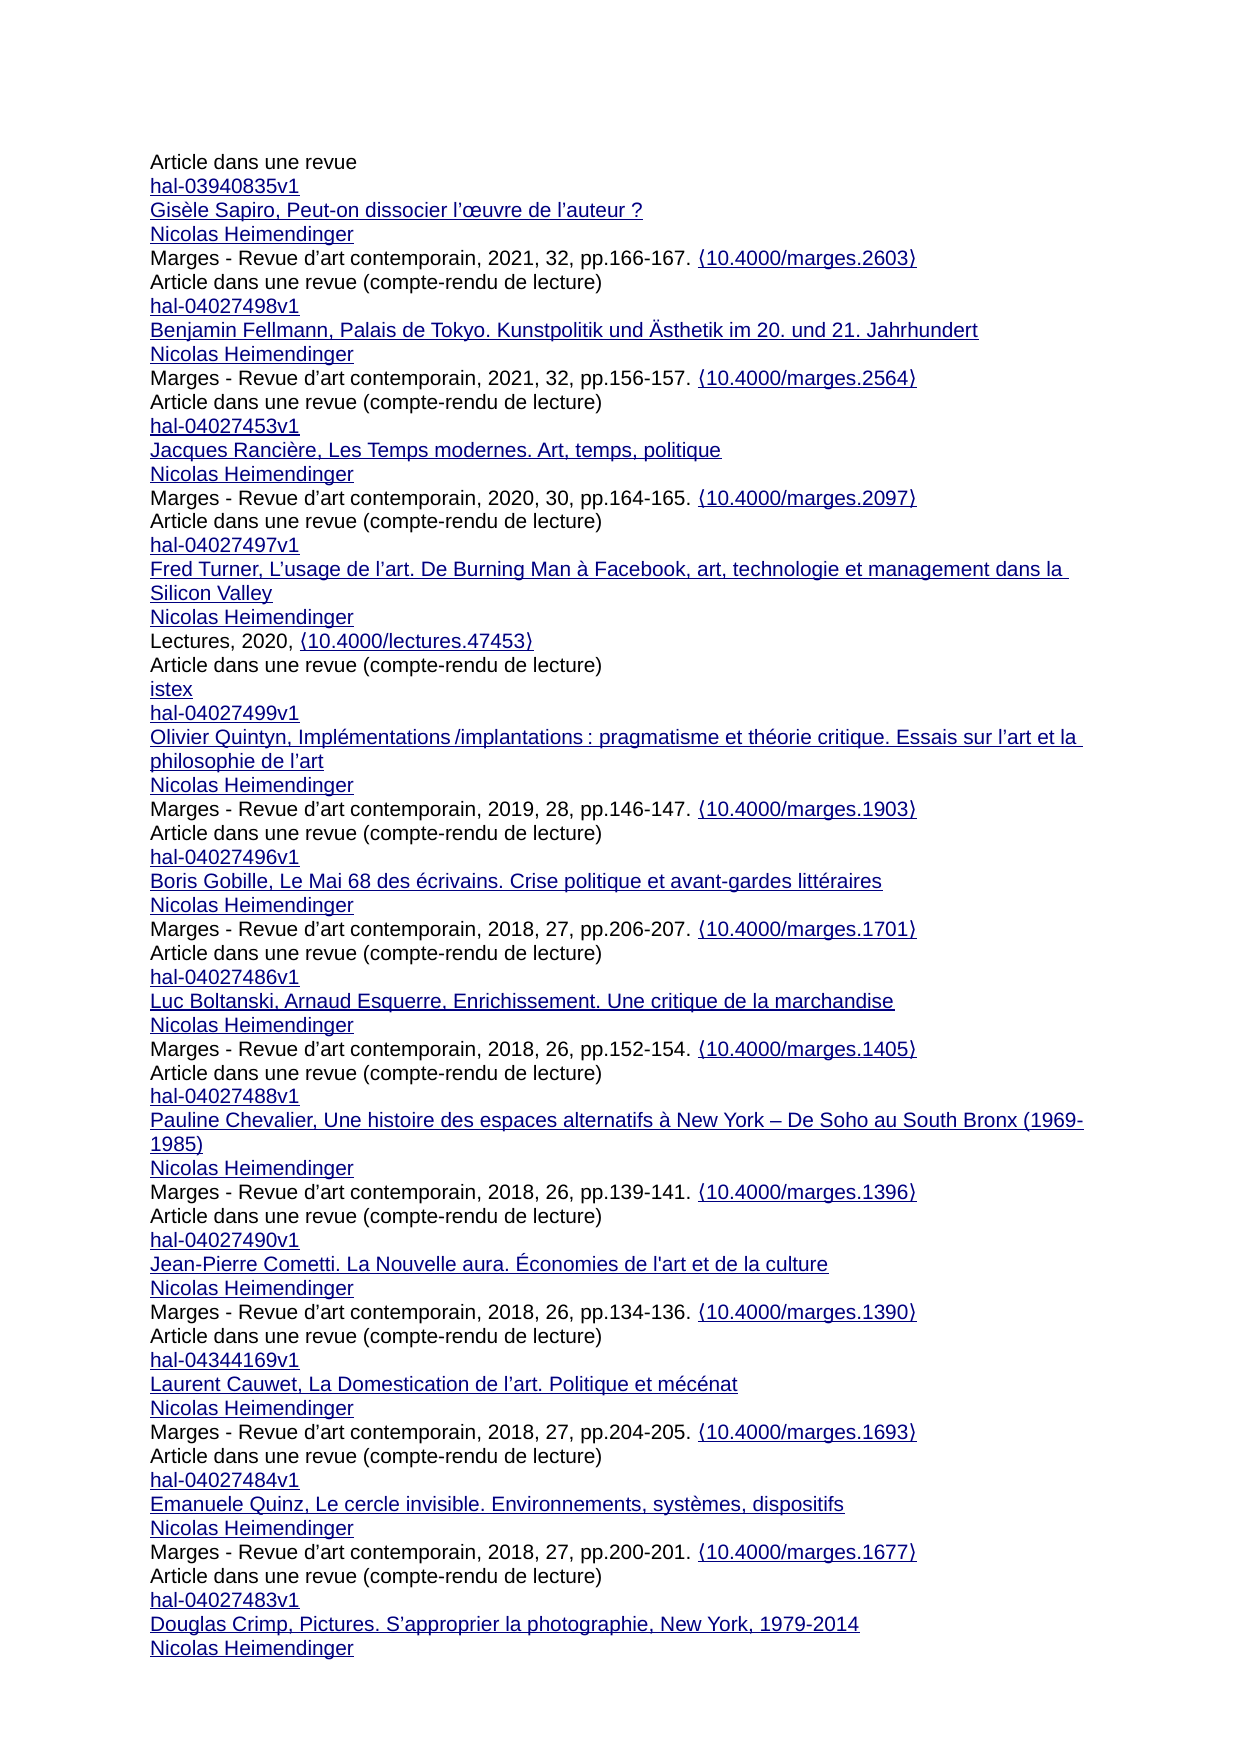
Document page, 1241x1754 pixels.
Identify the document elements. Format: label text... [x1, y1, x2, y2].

table_cell Douglas Crimp, Pictures. S’approprier la photographie, New York, 1979-2014 Nicolas Heimendinger [150, 1611, 1090, 1659]
table_cell Olivier Quintyn, Implémentations /implantations : pragmatisme et théorie critique. Essais sur l’art et la philosophie de l’art Nicolas Heimendinger Marges - Revue d’art contemporain, 2019, 28, pp.146-147. ⟨10.4000/marges.1903⟩ Article dans une revue (compte-rendu de lecture) hal-04027496v1 [150, 725, 1090, 869]
table_cell Fred Turner, L’usage de l’art. De Burning Man à Facebook, art, technologie et management dans la Silicon Valley Nicolas Heimendinger Lectures, 2020, ⟨10.4000/lectures.47453⟩ Article dans une revue (compte-rendu de lecture) istex hal-04027499v1 [150, 557, 1090, 725]
table_cell Emanuele Quinz, Le cercle invisible. Environnements, systèmes, dispositifs Nicolas Heimendinger Marges - Revue d’art contemporain, 2018, 27, pp.200-201. ⟨10.4000/marges.1677⟩ Article dans une revue (compte-rendu de lecture) hal-04027483v1 [150, 1492, 1090, 1611]
table_cell Benjamin Fellmann, Palais de Tokyo. Kunstpolitik und Ästhetik im 20. und 21. Jahrhundert Nicolas Heimendinger Marges - Revue d’art contemporain, 2021, 32, pp.156-157. ⟨10.4000/marges.2564⟩ Article dans une revue (compte-rendu de lecture) hal-04027453v1 [150, 318, 1090, 437]
table_cell Luc Boltanski, Arnaud Esquerre, Enrichissement. Une critique de la marchandise Nicolas Heimendinger Marges - Revue d’art contemporain, 2018, 26, pp.152-154. ⟨10.4000/marges.1405⟩ Article dans une revue (compte-rendu de lecture) hal-04027488v1 [150, 989, 1090, 1108]
table_cell Pauline Chevalier, Une histoire des espaces alternatifs à New York – De Soho au South Bronx (1969-1985) Nicolas Heimendinger Marges - Revue d’art contemporain, 2018, 26, pp.139-141. ⟨10.4000/marges.1396⟩ Article dans une revue (compte-rendu de lecture) hal-04027490v1 [150, 1108, 1090, 1252]
table_cell Boris Gobille, Le Mai 68 des écrivains. Crise politique et avant-gardes littéraires Nicolas Heimendinger Marges - Revue d’art contemporain, 2018, 27, pp.206-207. ⟨10.4000/marges.1701⟩ Article dans une revue (compte-rendu de lecture) hal-04027486v1 [150, 869, 1090, 988]
table_cell Jacques Rancière, Les Temps modernes. Art, temps, politique Nicolas Heimendinger Marges - Revue d’art contemporain, 2020, 30, pp.164-165. ⟨10.4000/marges.2097⟩ Article dans une revue (compte-rendu de lecture) hal-04027497v1 [150, 438, 1090, 557]
table_cell Article dans une revue hal-03940835v1 [150, 150, 1090, 198]
table_cell Jean-Pierre Cometti. La Nouvelle aura. Économies de l'art et de la culture Nicolas Heimendinger Marges - Revue d’art contemporain, 2018, 26, pp.134-136. ⟨10.4000/marges.1390⟩ Article dans une revue (compte-rendu de lecture) hal-04344169v1 [150, 1252, 1090, 1372]
table_cell Laurent Cauwet, La Domestication de l’art. Politique et mécénat Nicolas Heimendinger Marges - Revue d’art contemporain, 2018, 27, pp.204-205. ⟨10.4000/marges.1693⟩ Article dans une revue (compte-rendu de lecture) hal-04027484v1 [150, 1372, 1090, 1492]
table_cell Gisèle Sapiro, Peut-on dissocier l’œuvre de l’auteur ? Nicolas Heimendinger Marges - Revue d’art contemporain, 2021, 32, pp.166-167. ⟨10.4000/marges.2603⟩ Article dans une revue (compte-rendu de lecture) hal-04027498v1 [150, 198, 1090, 318]
